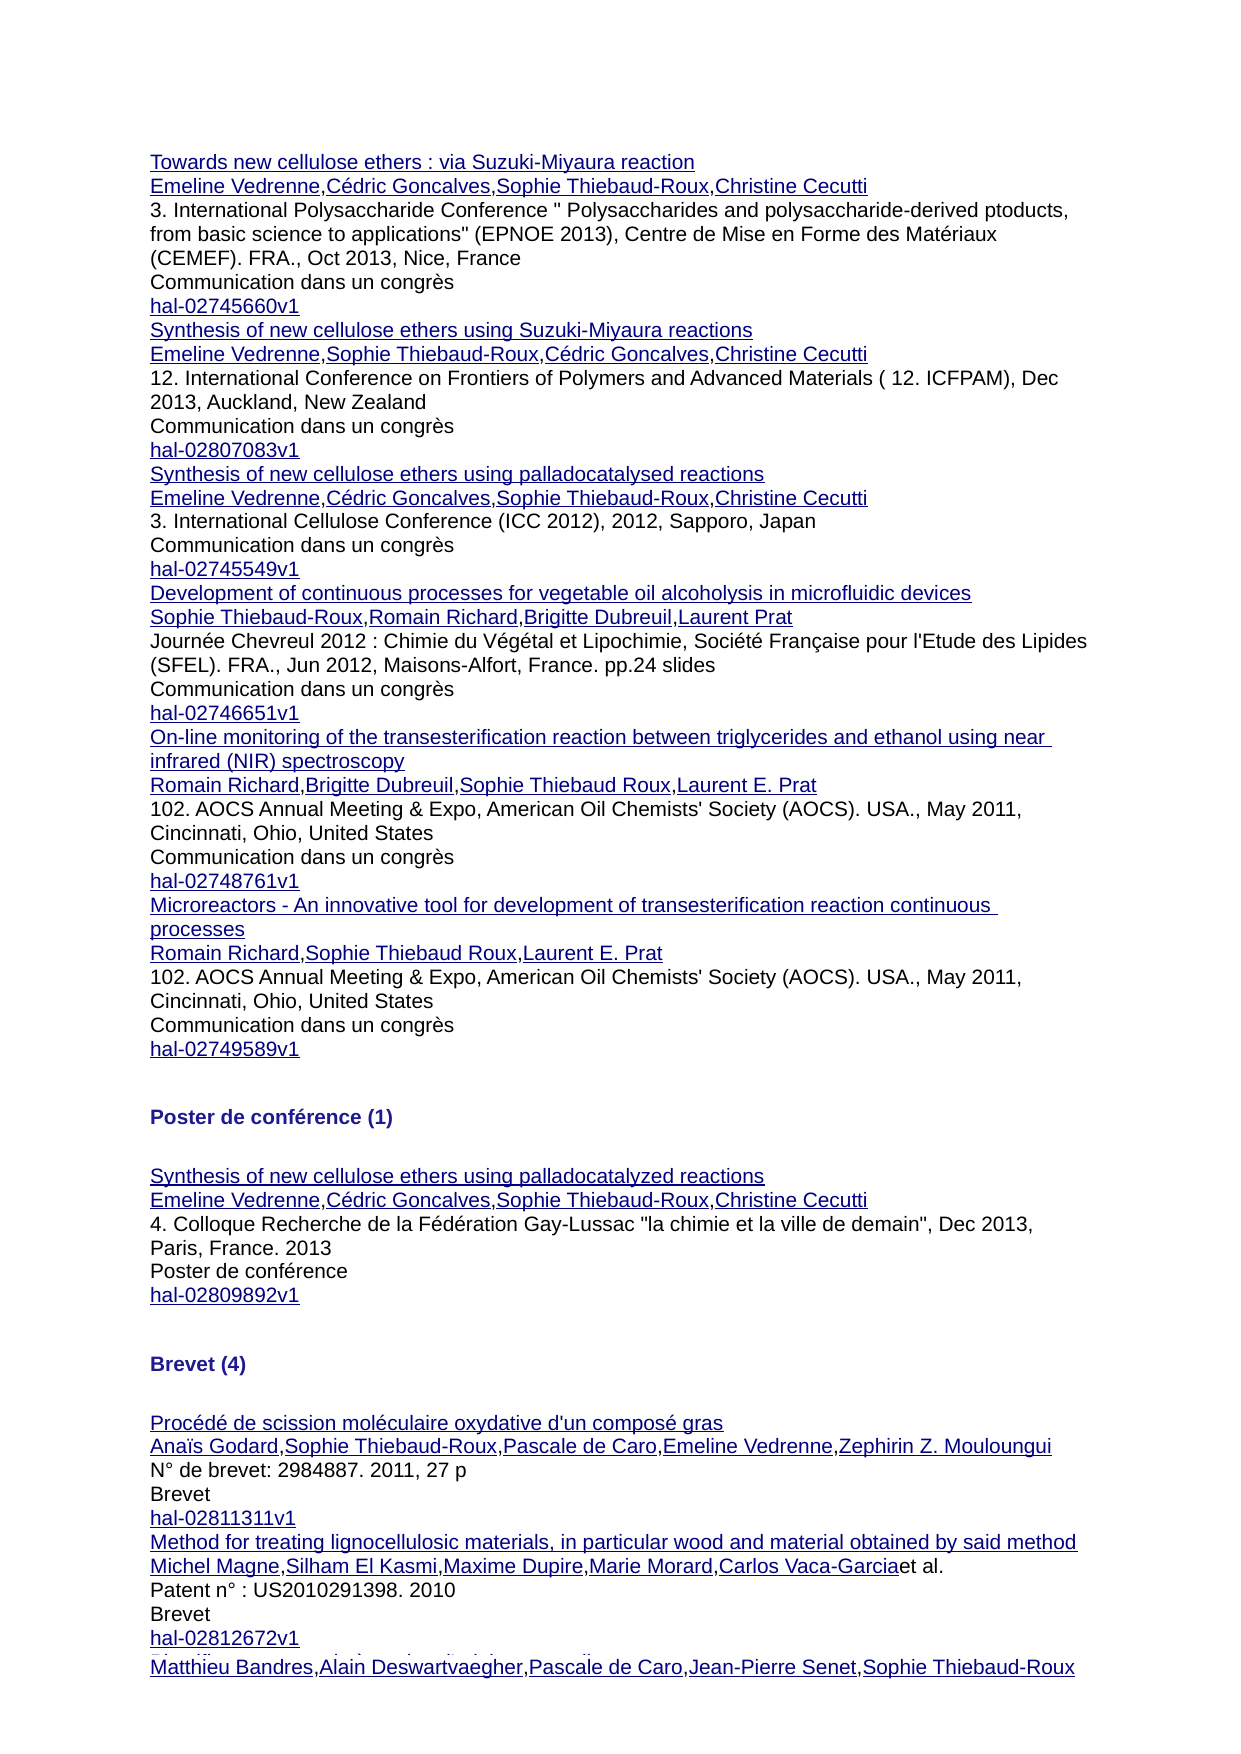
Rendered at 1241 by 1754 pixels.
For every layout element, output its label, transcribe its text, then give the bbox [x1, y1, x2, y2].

table_cell Synthesis of new cellulose ethers using palladocatalysed reactions Emeline Vedrenne,Cédric Goncalves,Sophie Thiebaud-Roux,Christine Cecutti 3. International Cellulose Conference (ICC 2012), 2012, Sapporo, Japan Communication dans un congrès hal-02745549v1 [150, 461, 1090, 581]
subtitle Poster de conférence (1) [150, 1105, 1090, 1129]
table_cell Synthesis of new cellulose ethers using Suzuki-Miyaura reactions Emeline Vedrenne,Sophie Thiebaud-Roux,Cédric Goncalves,Christine Cecutti 12. International Conference on Frontiers of Polymers and Advanced Materials ( 12. ICFPAM), Dec 2013, Auckland, New Zealand Communication dans un congrès hal-02807083v1 [150, 318, 1090, 461]
table_cell Plastifiant pour vernis à ongles d'origine naturelle Matthieu Bandres,Alain Deswartvaegher,Pascale de Caro,Jean-Pierre Senet,Sophie Thiebaud-Roux N° de brevet: WO2007080172; US2010158835; FR2895905. 2006, 30 p Brevet hal-02824580v1 [150, 1650, 1090, 1679]
table_header Procédé de scission moléculaire oxydative d'un composé gras Anaïs Godard,Sophie Thiebaud-Roux,Pascale de Caro,Emeline Vedrenne,Zephirin Z. Mouloungui N° de brevet: 2984887. 2011, 27 p Brevet hal-02811311v1 [150, 1410, 1090, 1530]
table_cell Method for treating lignocellulosic materials, in particular wood and material obtained by said method Michel Magne,Silham El Kasmi,Maxime Dupire,Marie Morard,Carlos Vaca-Garciaet al. Patent n° : US2010291398. 2010 Brevet hal-02812672v1 [150, 1530, 1090, 1650]
table_header Synthesis of new cellulose ethers using palladocatalyzed reactions Emeline Vedrenne,Cédric Goncalves,Sophie Thiebaud-Roux,Christine Cecutti 4. Colloque Recherche de la Fédération Gay-Lussac "la chimie et la ville de demain", Dec 2013, Paris, France. 2013 Poster de conférence hal-02809892v1 [150, 1164, 1090, 1307]
table_cell Development of continuous processes for vegetable oil alcoholysis in microfluidic devices Sophie Thiebaud-Roux,Romain Richard,Brigitte Dubreuil,Laurent Prat Journée Chevreul 2012 : Chimie du Végétal et Lipochimie, Société Française pour l'Etude des Lipides (SFEL). FRA., Jun 2012, Maisons-Alfort, France. pp.24 slides Communication dans un congrès hal-02746651v1 [150, 581, 1090, 725]
table_cell Microreactors - An innovative tool for development of transesterification reaction continuous processes Romain Richard,Sophie Thiebaud Roux,Laurent E. Prat 102. AOCS Annual Meeting & Expo, American Oil Chemists' Society (AOCS). USA., May 2011, Cincinnati, Ohio, United States Communication dans un congrès hal-02749589v1 [150, 893, 1090, 1060]
table_cell Towards new cellulose ethers : via Suzuki-Miyaura reaction Emeline Vedrenne,Cédric Goncalves,Sophie Thiebaud-Roux,Christine Cecutti 3. International Polysaccharide Conference " Polysaccharides and polysaccharide-derived ptoducts, from basic science to applications" (EPNOE 2013), Centre de Mise en Forme des Matériaux (CEMEF). FRA., Oct 2013, Nice, France Communication dans un congrès hal-02745660v1 [150, 150, 1090, 318]
subtitle Brevet (4) [150, 1352, 1090, 1376]
table_cell On-line monitoring of the transesterification reaction between triglycerides and ethanol using near infrared (NIR) spectroscopy Romain Richard,Brigitte Dubreuil,Sophie Thiebaud Roux,Laurent E. Prat 102. AOCS Annual Meeting & Expo, American Oil Chemists' Society (AOCS). USA., May 2011, Cincinnati, Ohio, United States Communication dans un congrès hal-02748761v1 [150, 725, 1090, 893]
